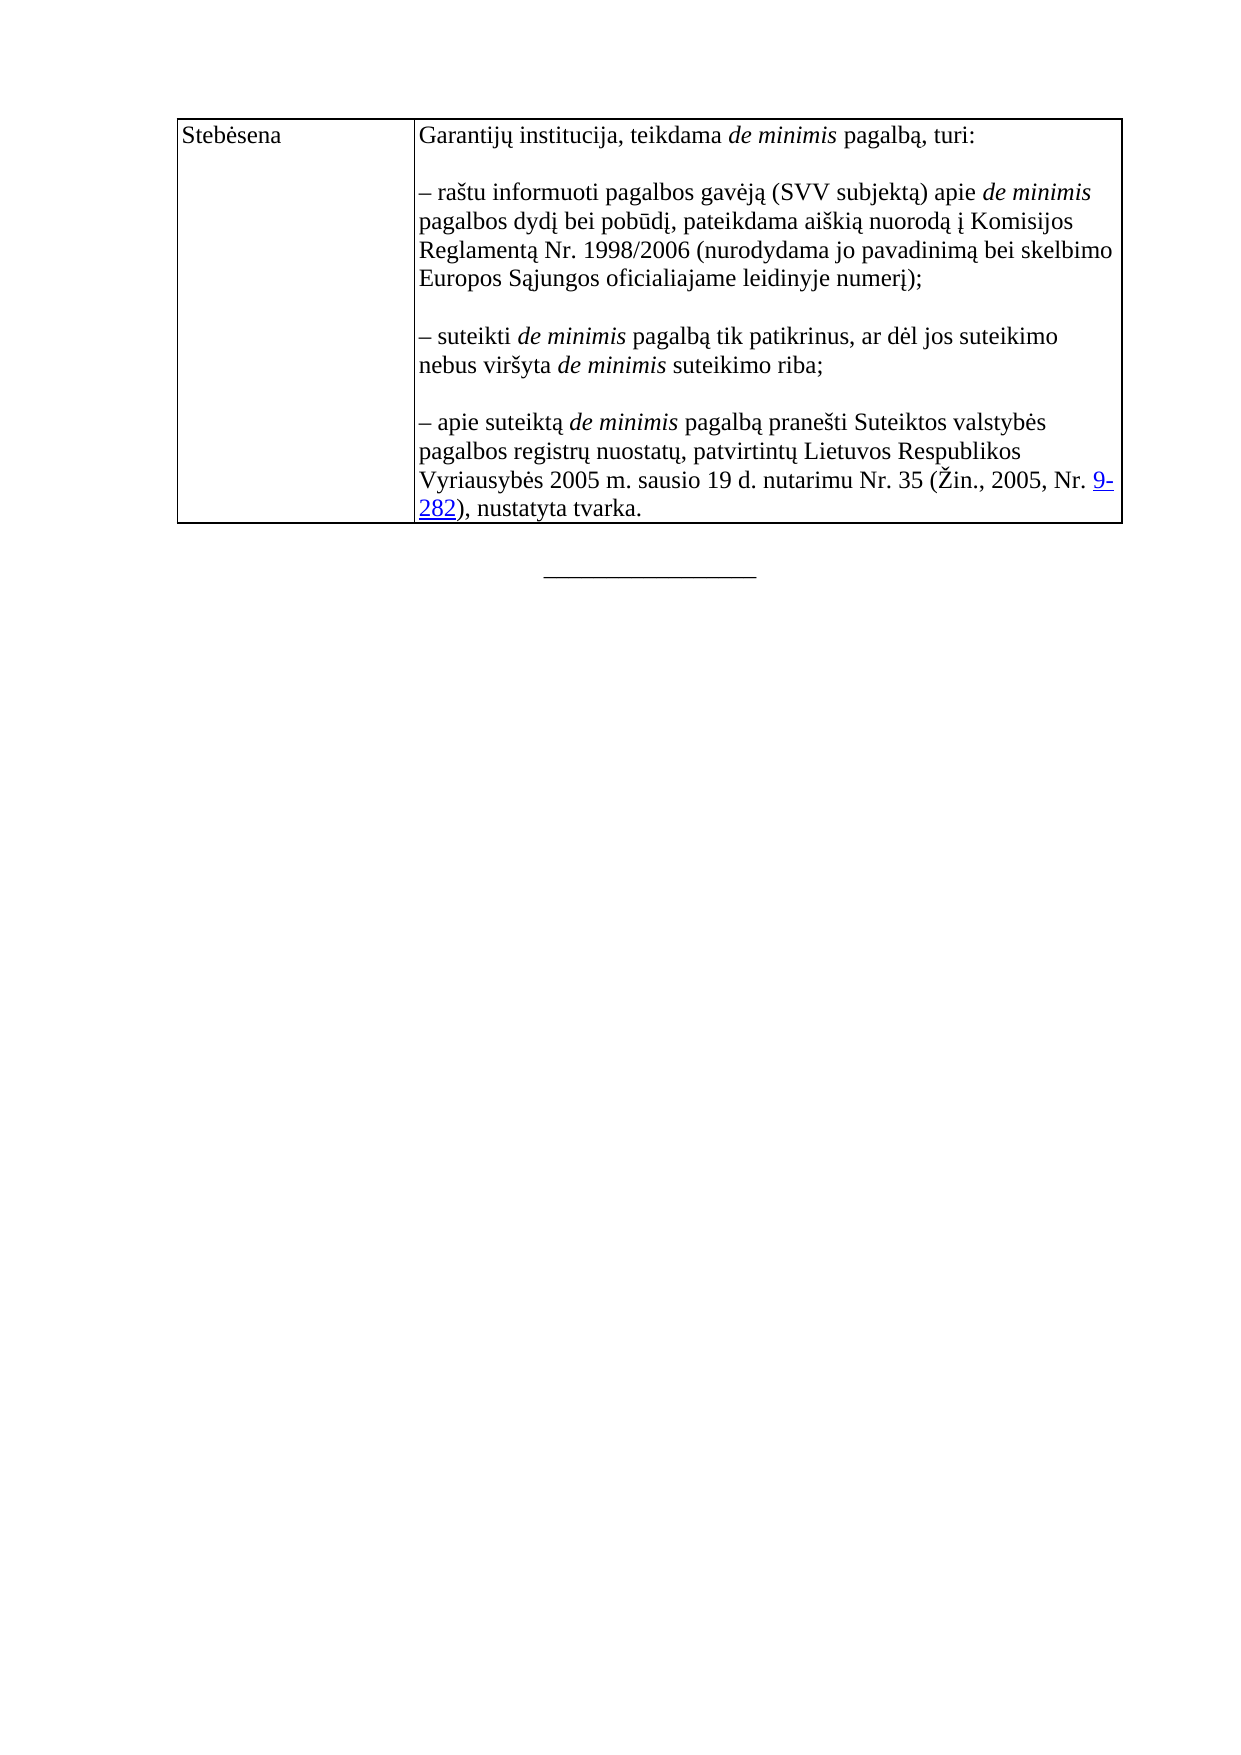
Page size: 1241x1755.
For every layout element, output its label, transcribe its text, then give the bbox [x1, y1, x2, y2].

table_cell Garantijų institucija, teikdama de minimis pagalbą, turi: – raštu informuoti pagalbos gavėją (SVV subjektą) apie de minimis pagalbos dydį bei pobūdį, pateikdama aiškią nuorodą į Komisijos Reglamentą Nr. 1998/2006 (nurodydama jo pavadinimą bei skelbimo Europos Sąjungos oficialiajame leidinyje numerį); – suteikti de minimis pagalbą tik patikrinus, ar dėl jos suteikimo nebus viršyta de minimis suteikimo riba; – apie suteiktą de minimis pagalbą pranešti Suteiktos valstybės pagalbos registrų nuostatų, patvirtintų Lietuvos Respublikos Vyriausybės 2005 m. sausio 19 d. nutarimu Nr. 35 (Žin., 2005, Nr. 9-282), nustatyta tvarka. [415, 120, 1121, 522]
table_cell Stebėsena [178, 120, 414, 522]
text _________________ [177, 552, 1122, 581]
